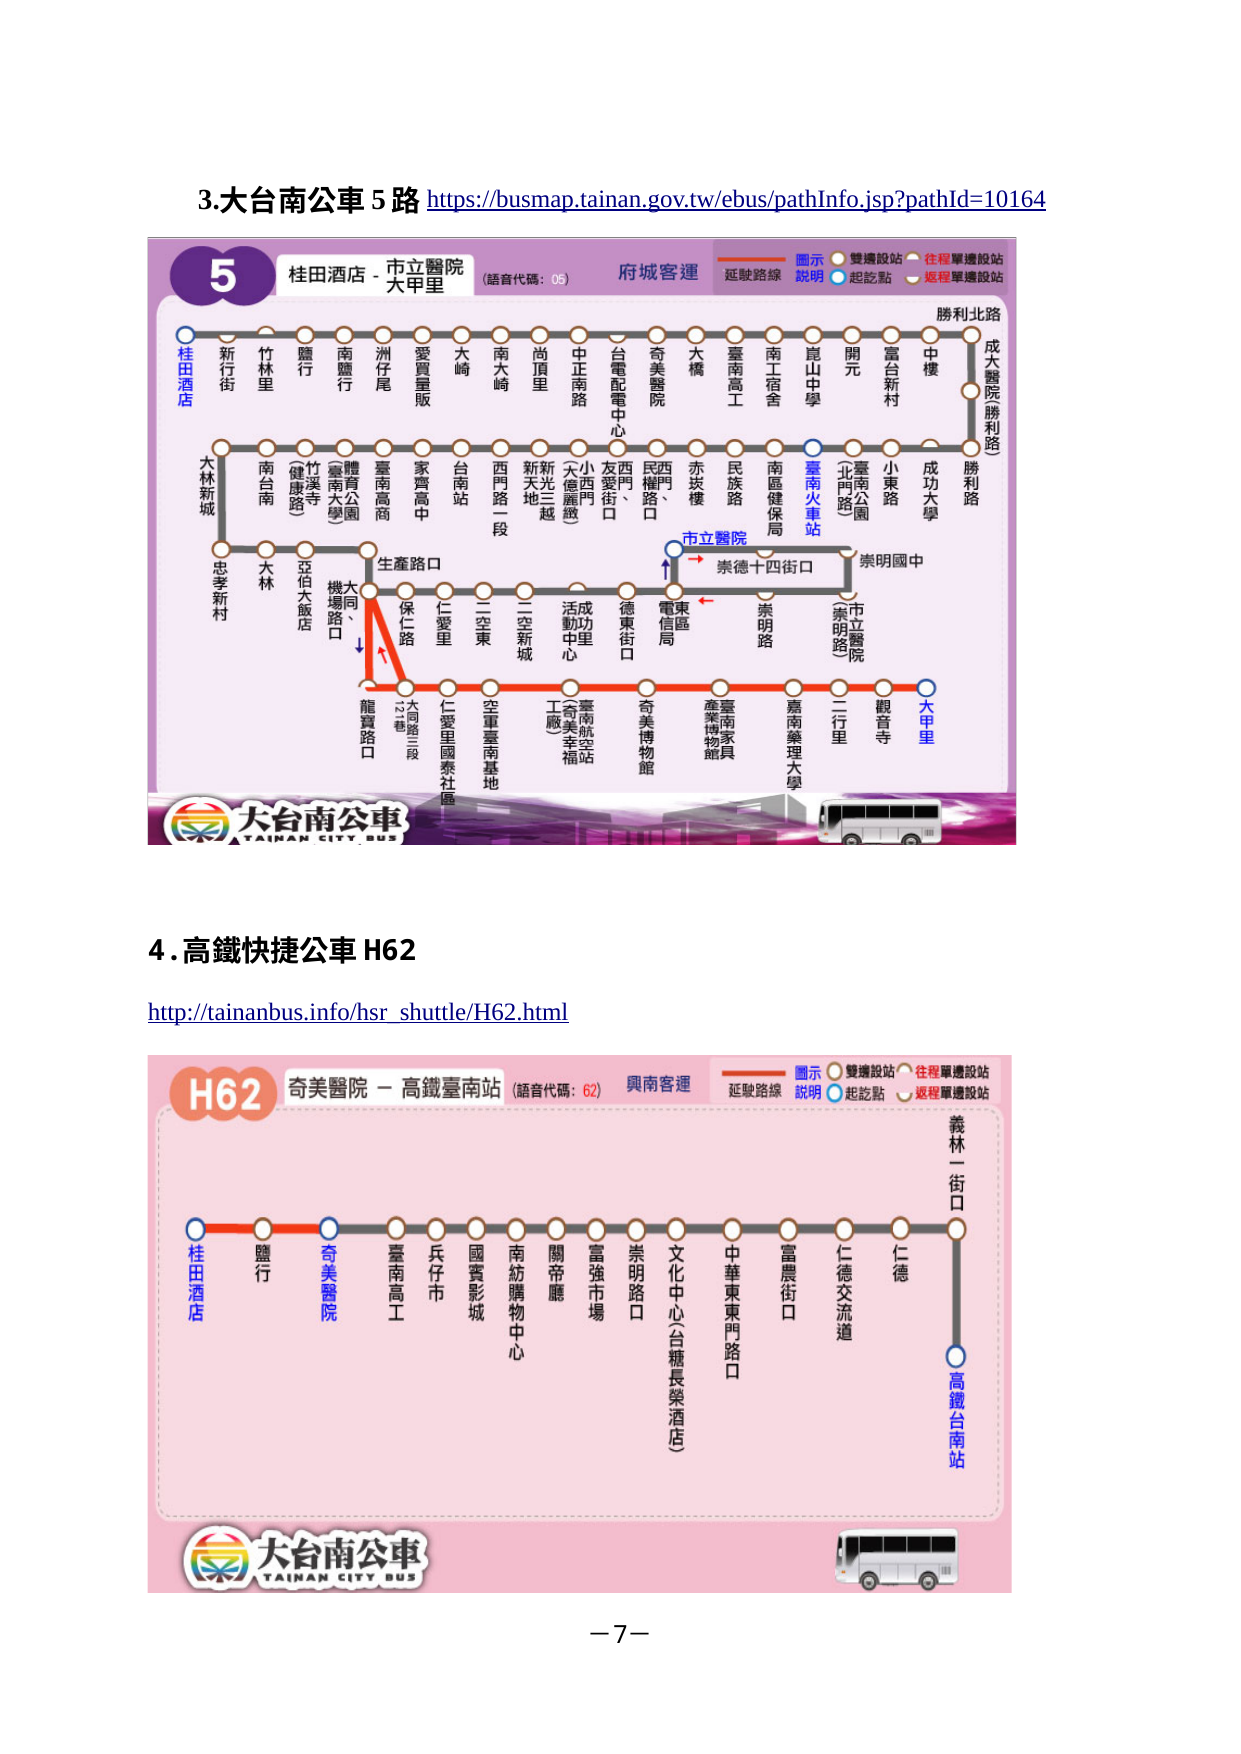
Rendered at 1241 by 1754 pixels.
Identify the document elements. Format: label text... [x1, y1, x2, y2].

text 4.高鐵快捷公車H62 [148, 907, 1092, 970]
text http://tainanbus.info/hsr_shuttle/H62.html [148, 970, 1092, 1032]
text 3.大台南公車5路https://busmap.tainan.gov.tw/ebus/pathInfo.jsp?pathId=10164 [198, 157, 1092, 220]
